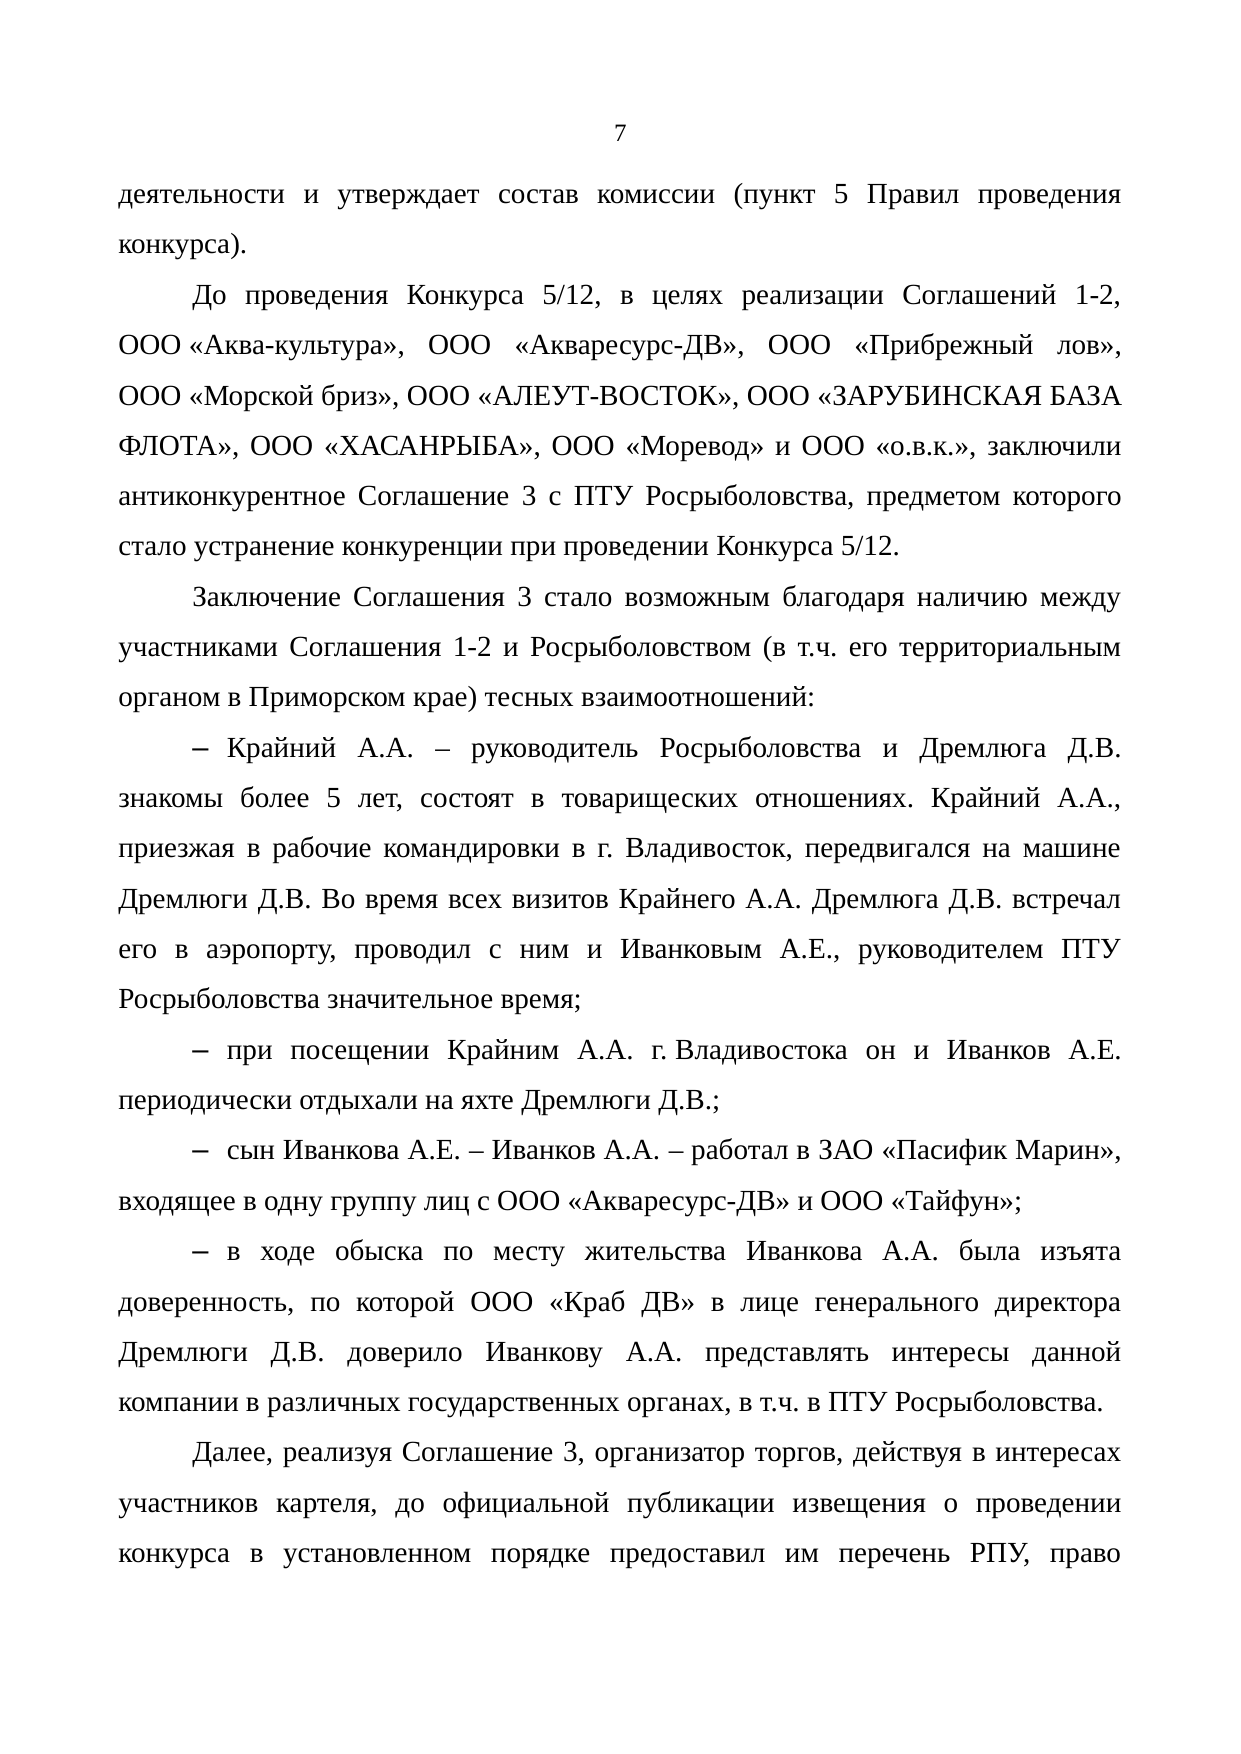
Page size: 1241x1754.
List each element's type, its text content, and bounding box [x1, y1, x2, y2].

list при посещении Крайним А.А. г. Владивостока он и Иванков А.Е. периодически отдыхали на яхте Дремлюги Д.В.; [118, 1032, 1122, 1116]
list сын Иванкова А.Е. – Иванков А.А. – работал в ЗАО «Пасифик Марин», входящее в одну группу лиц с ООО «Акваресурс-ДВ» и ООО «Тайфун»; [118, 1132, 1122, 1216]
text Заключение Соглашения 3 стало возможным благодаря наличию между участниками Соглашения 1-2 и Росрыболовством (в т.ч. его территориальным органом в Приморском крае) тесных взаимоотношений: [118, 579, 1122, 713]
list Крайний А.А. – руководитель Росрыболовства и Дремлюга Д.В. знакомы более 5 лет, состоят в товарищеских отношениях. Крайний А.А., приезжая в рабочие командировки в г. Владивосток, передвигался на машине Дремлюги Д.В. Во время всех визитов Крайнего А.А. Дремлюга Д.В. встречал его в аэропорту, проводил с ним и Иванковым А.Е., руководителем ПТУ Росрыболовства значительное время; [118, 730, 1122, 1015]
list в ходе обыска по месту жительства Иванкова А.А. была изъята доверенность, по которой ООО «Краб ДВ» в лице генерального директора Дремлюги Д.В. доверило Иванкову А.А. представлять интересы данной компании в различных государственных органах, в т.ч. в ПТУ Росрыболовства. [118, 1233, 1122, 1418]
text деятельности и утверждает состав комиссии (пункт 5 Правил проведения конкурса). [118, 176, 1122, 260]
text До проведения Конкурса 5/12, в целях реализации Соглашений 1-2, ООО «Аква-культура», ООО «Акваресурс-ДВ», ООО «Прибрежный лов», ООО «Морской бриз», ООО «АЛЕУТ-ВОСТОК», ООО «ЗАРУБИНСКАЯ БАЗА ФЛОТА», ООО «ХАСАНРЫБА», ООО «Моревод» и ООО «о.в.к.», заключили антиконкурентное Соглашение 3 с ПТУ Росрыболовства, предметом которого стало устранение конкуренции при проведении Конкурса 5/12. [118, 277, 1122, 562]
text Далее, реализуя Соглашение 3, организатор торгов, действуя в интересах участников картеля, до официальной публикации извещения о проведении конкурса в установленном порядке предоставил им перечень РПУ, право [118, 1434, 1122, 1569]
